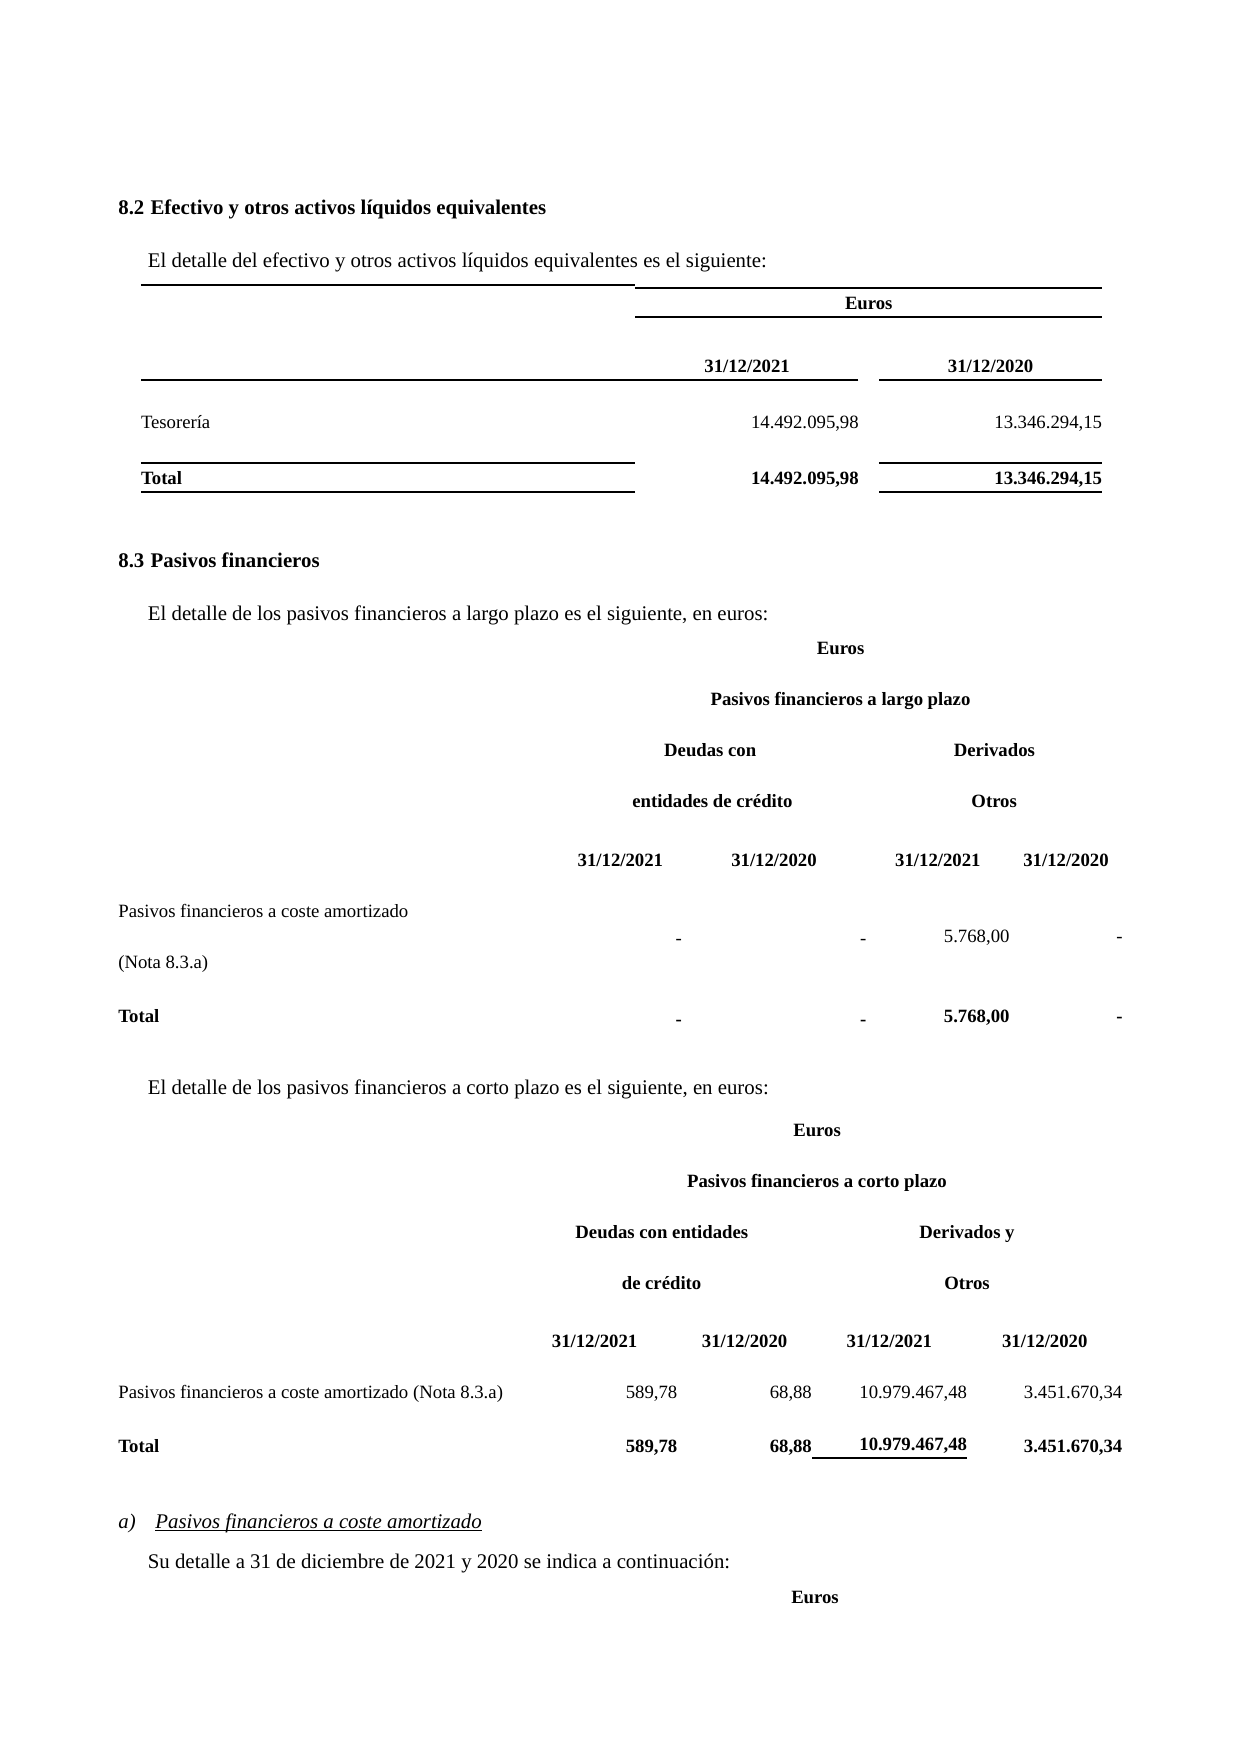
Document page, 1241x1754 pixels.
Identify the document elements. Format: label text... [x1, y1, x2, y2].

table_cell 13.346.294,15 [879, 411, 1122, 462]
table_cell 5.768,00 [866, 900, 1009, 1002]
table_cell Deudas con entidades de crédito [559, 739, 866, 841]
table_cell [118, 739, 559, 841]
table_cell 31/12/2020 [677, 1323, 812, 1381]
table_cell 10.979.467,48 [812, 1381, 967, 1432]
table_cell 31/12/2020 [1009, 841, 1122, 899]
table_cell Tesorería [118, 411, 635, 462]
table_cell [118, 841, 559, 899]
table_cell 14.492.095,98 [635, 462, 879, 523]
table_cell [812, 1459, 967, 1488]
table_cell Otros [812, 1272, 1122, 1323]
table_cell Pasivos financieros a largo plazo [559, 688, 1122, 739]
table_cell 31/12/2021 [812, 1323, 967, 1381]
table_cell - [682, 900, 866, 1002]
table_cell Otros [866, 790, 1122, 841]
table_cell 31/12/2020 [879, 348, 1122, 411]
table_header [118, 1112, 511, 1170]
table_header [118, 637, 559, 688]
table_cell [118, 1170, 511, 1221]
table_cell Pasivos financieros a coste amortizado (Nota 8.3.a) [118, 1381, 511, 1432]
text El detalle de los pasivos financieros a corto plazo es el siguiente, en euros: [148, 1072, 1122, 1099]
table_cell Pasivos financieros a coste amortizado (Nota 8.3.a) [118, 900, 559, 1002]
table_cell Pasivos financieros a corto plazo [511, 1170, 1122, 1221]
text El detalle del efectivo y otros activos líquidos equivalentes es el siguiente: [148, 245, 1122, 272]
table_cell 14.492.095,98 [635, 411, 879, 462]
table_header Euros [511, 1112, 1122, 1170]
table_cell Total [118, 462, 635, 523]
table_cell [118, 348, 635, 411]
table_cell - [559, 1002, 682, 1060]
table_header [118, 1586, 507, 1614]
table_header Euros [635, 284, 1122, 348]
table_header [118, 284, 635, 348]
text a) Pasivos financieros a coste amortizado [118, 1509, 1122, 1533]
table_cell 589,78 [511, 1433, 677, 1488]
table_cell 68,88 [677, 1381, 812, 1432]
table_cell [118, 1323, 511, 1381]
table_cell Total [118, 1433, 511, 1488]
table_cell 31/12/2021 [559, 841, 682, 899]
table_header Euros [508, 1586, 1122, 1614]
table_cell Deudas con entidades [511, 1221, 812, 1272]
text 8.3 Pasivos financieros [118, 544, 1122, 572]
table_cell [118, 688, 559, 739]
table_cell - [682, 1002, 866, 1060]
table_cell 10.979.467,48 [812, 1433, 967, 1457]
table_cell - [1009, 1002, 1122, 1060]
table_cell Total [118, 1002, 559, 1060]
table_header Euros [559, 637, 1122, 688]
table_cell 31/12/2020 [967, 1323, 1122, 1381]
table_cell [118, 1221, 511, 1323]
text El detalle de los pasivos financieros a largo plazo es el siguiente, en euros: [148, 597, 1122, 624]
table_cell - [1009, 900, 1122, 1002]
table_cell 31/12/2021 [635, 348, 879, 411]
table_cell Derivados [866, 739, 1122, 790]
table_cell de crédito [511, 1272, 812, 1323]
text 8.2 Efectivo y otros activos líquidos equivalentes [118, 191, 1122, 220]
table_cell - [559, 900, 682, 1002]
text Su detalle a 31 de diciembre de 2021 y 2020 se indica a continuación: [148, 1546, 1122, 1573]
table_cell 3.451.670,34 [967, 1381, 1122, 1432]
table_cell Derivados y [812, 1221, 1122, 1272]
table_cell 31/12/2021 [511, 1323, 677, 1381]
table_cell 3.451.670,34 [967, 1433, 1122, 1488]
table_cell 31/12/2020 [682, 841, 866, 899]
table_cell 5.768,00 [866, 1002, 1009, 1060]
table_cell 68,88 [677, 1433, 812, 1488]
table_cell 589,78 [511, 1381, 677, 1432]
table_cell 31/12/2021 [866, 841, 1009, 899]
table_cell 13.346.294,15 [879, 462, 1122, 523]
